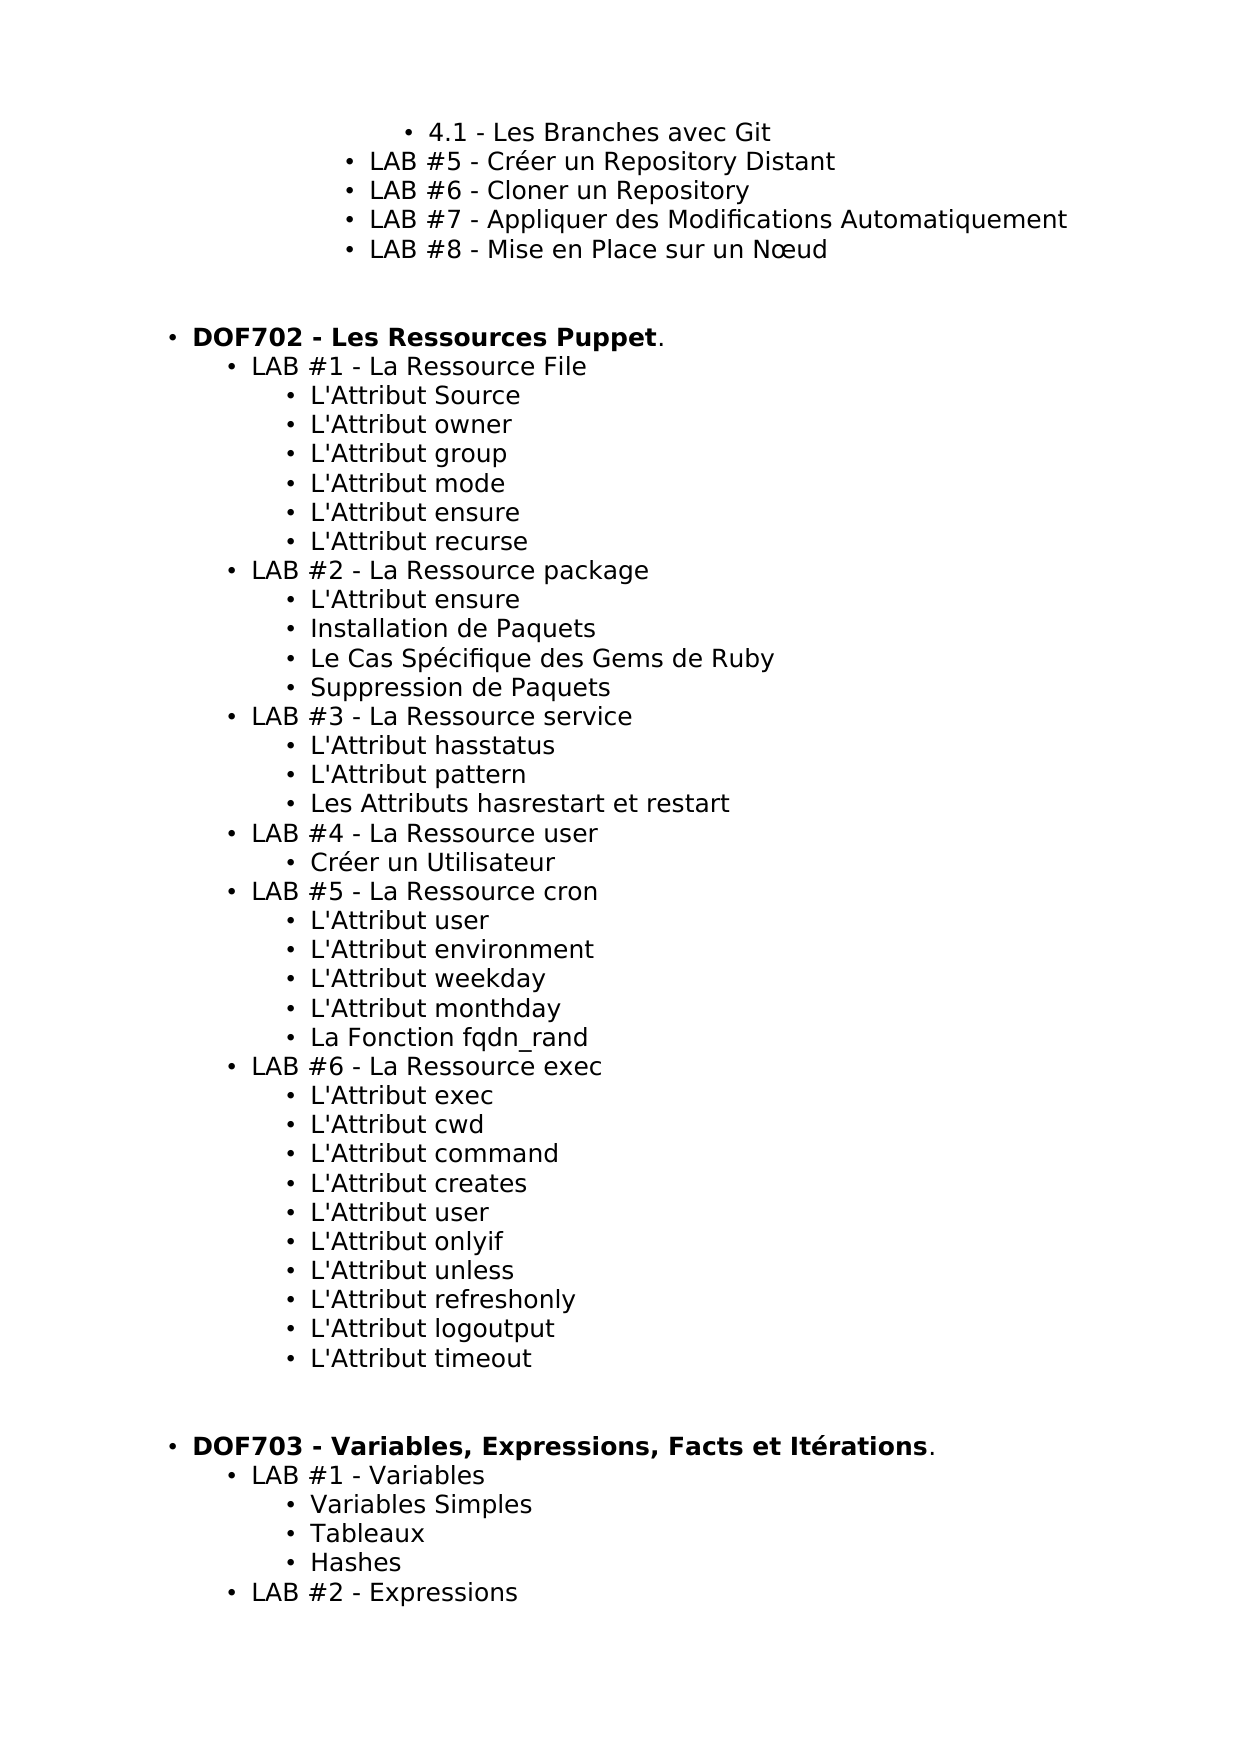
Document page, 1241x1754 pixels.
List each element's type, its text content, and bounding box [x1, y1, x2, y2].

list L'Attribut command [295, 1139, 1122, 1169]
list L'Attribut monthday [295, 994, 1122, 1023]
list LAB #2 - La Ressource package [236, 556, 1122, 585]
list Les Attributs hasrestart et restart [295, 789, 1122, 819]
list LAB #7 - Appliquer des Modifications Automatiquement [354, 206, 1122, 235]
list Tableaux [295, 1519, 1122, 1548]
list LAB #3 - La Ressource service [236, 702, 1122, 731]
list L'Attribut hasstatus [295, 731, 1122, 760]
list L'Attribut environment [295, 935, 1122, 964]
list DOF702 - Les Ressources Puppet. [177, 323, 1122, 352]
list L'Attribut refreshonly [295, 1285, 1122, 1314]
list L'Attribut logoutput [295, 1314, 1122, 1344]
list LAB #6 - Cloner un Repository [354, 176, 1122, 206]
list L'Attribut Source [295, 381, 1122, 410]
list Variables Simples [295, 1490, 1122, 1519]
list L'Attribut recurse [295, 527, 1122, 556]
list LAB #1 - Variables [236, 1461, 1122, 1490]
list LAB #8 - Mise en Place sur un Nœud [354, 235, 1122, 264]
list Suppression de Paquets [295, 673, 1122, 702]
list L'Attribut creates [295, 1169, 1122, 1198]
list L'Attribut ensure [295, 498, 1122, 527]
list 4.1 - Les Branches avec Git [413, 118, 1122, 147]
list L'Attribut weekday [295, 964, 1122, 994]
list LAB #6 - La Ressource exec [236, 1052, 1122, 1081]
list L'Attribut group [295, 439, 1122, 469]
list L'Attribut mode [295, 469, 1122, 498]
list LAB #5 - La Ressource cron [236, 877, 1122, 906]
list DOF703 - Variables, Expressions, Facts et Itérations. [177, 1432, 1122, 1461]
list L'Attribut ensure [295, 585, 1122, 614]
list Installation de Paquets [295, 614, 1122, 644]
list L'Attribut user [295, 906, 1122, 935]
list Créer un Utilisateur [295, 848, 1122, 877]
list Le Cas Spécifique des Gems de Ruby [295, 644, 1122, 673]
list L'Attribut user [295, 1198, 1122, 1227]
list Hashes [295, 1548, 1122, 1578]
list LAB #5 - Créer un Repository Distant [354, 147, 1122, 176]
list L'Attribut cwd [295, 1110, 1122, 1139]
list La Fonction fqdn_rand [295, 1023, 1122, 1052]
list LAB #2 - Expressions [236, 1578, 1122, 1607]
list L'Attribut owner [295, 410, 1122, 439]
list LAB #4 - La Ressource user [236, 819, 1122, 848]
list L'Attribut pattern [295, 760, 1122, 789]
list L'Attribut exec [295, 1081, 1122, 1110]
list LAB #1 - La Ressource File [236, 352, 1122, 381]
list L'Attribut timeout [295, 1344, 1122, 1373]
list L'Attribut onlyif [295, 1227, 1122, 1256]
list L'Attribut unless [295, 1256, 1122, 1285]
